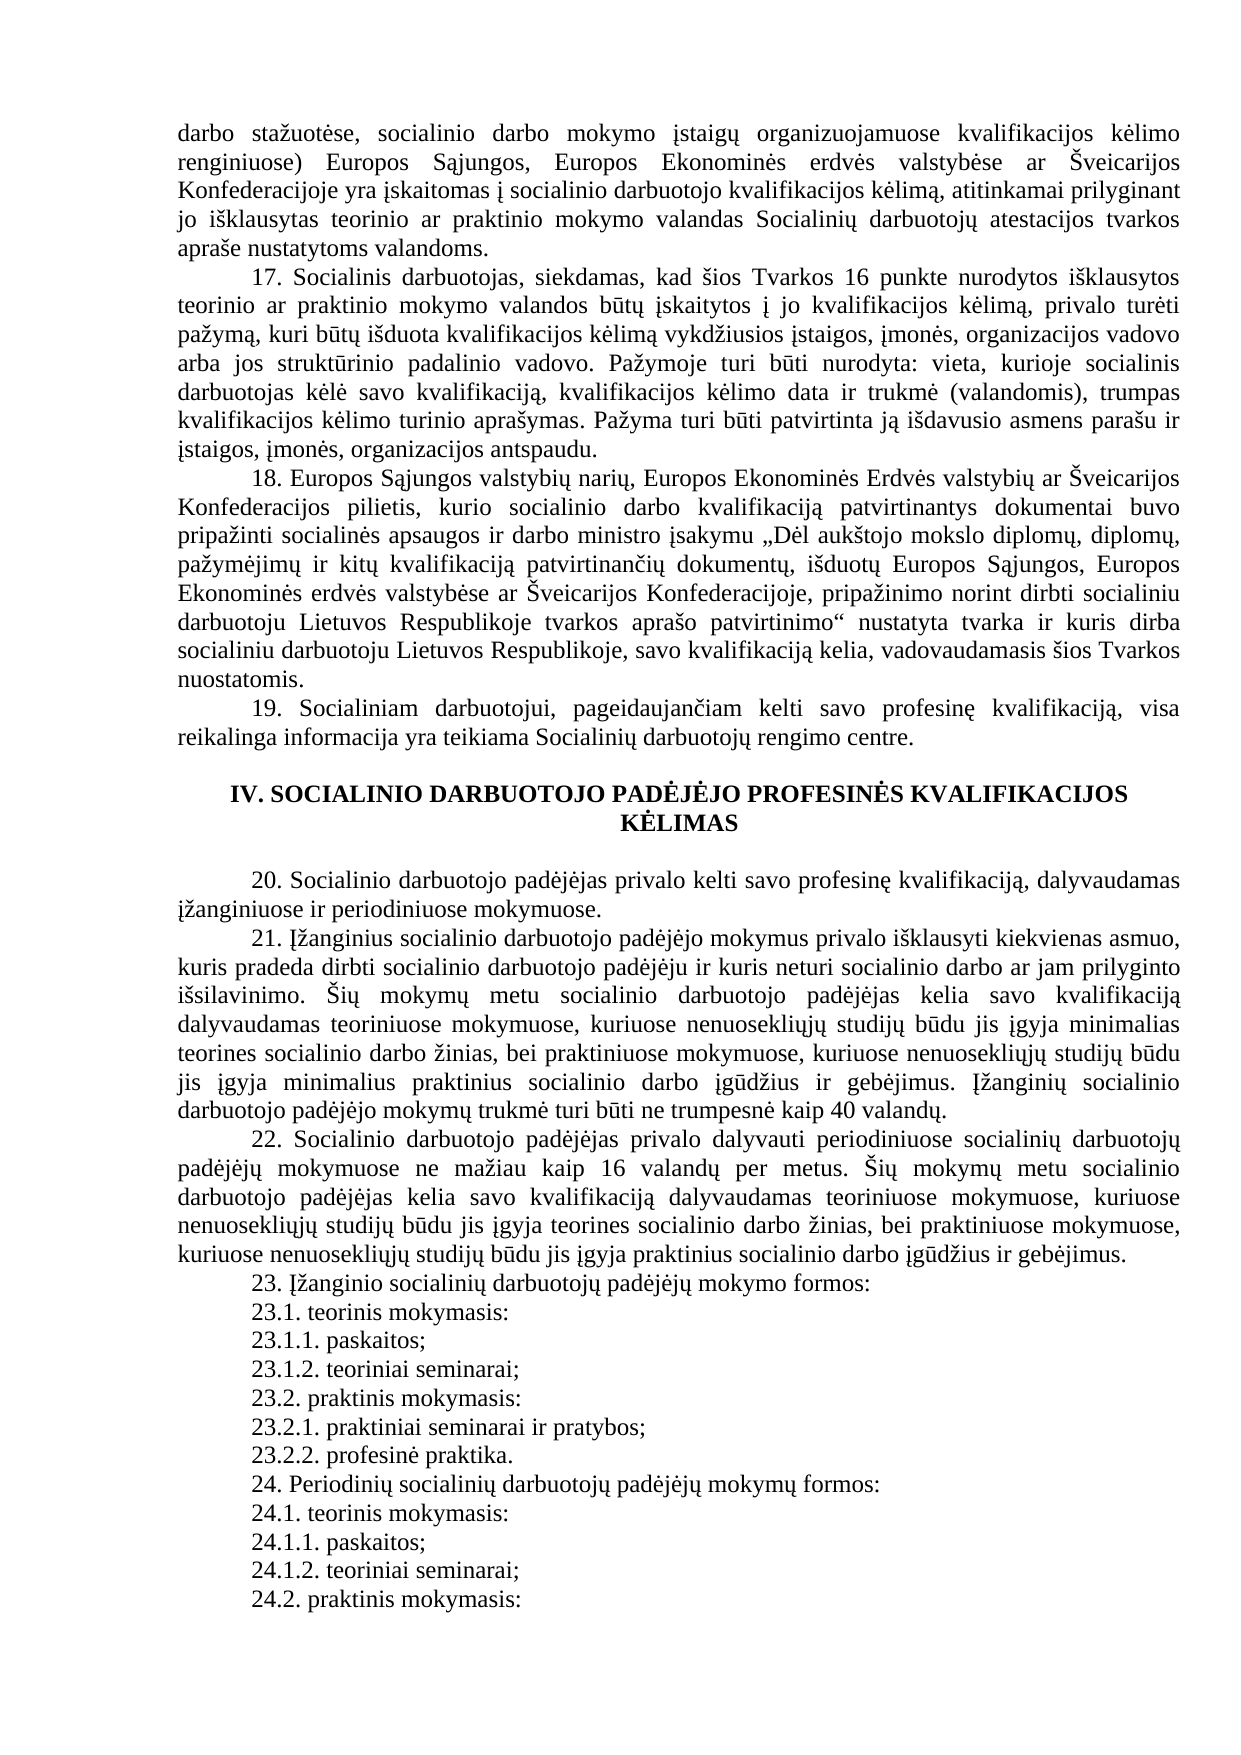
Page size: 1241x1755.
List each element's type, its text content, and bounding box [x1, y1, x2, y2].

text 24.1.2. teoriniai seminarai; [177, 1556, 1181, 1584]
text 23.2.2. profesinė praktika. [177, 1441, 1181, 1469]
text 24. Periodinių socialinių darbuotojų padėjėjų mokymų formos: [177, 1469, 1181, 1498]
text 20. Socialinio darbuotojo padėjėjas privalo kelti savo profesinę kvalifikaciją, dalyvaudamas įžanginiuose ir periodiniuose mokymuose. [177, 866, 1181, 923]
text 23.2.1. praktiniai seminarai ir pratybos; [177, 1412, 1181, 1441]
text 19. Socialiniam darbuotojui, pageidaujančiam kelti savo profesinę kvalifikaciją, visa reikalinga informacija yra teikiama Socialinių darbuotojų rengimo centre. [177, 693, 1181, 751]
text 21. Įžanginius socialinio darbuotojo padėjėjo mokymus privalo išklausyti kiekvienas asmuo, kuris pradeda dirbti socialinio darbuotojo padėjėju ir kuris neturi socialinio darbo ar jam prilyginto išsilavinimo. Šių mokymų metu socialinio darbuotojo padėjėjas kelia savo kvalifikaciją dalyvaudamas teoriniuose mokymuose, kuriuose nenuosekliųjų studijų būdu jis įgyja minimalias teorines socialinio darbo žinias, bei praktiniuose mokymuose, kuriuose nenuosekliųjų studijų būdu jis įgyja minimalius praktinius socialinio darbo įgūdžius ir gebėjimus. Įžanginių socialinio darbuotojo padėjėjo mokymų trukmė turi būti ne trumpesnė kaip 40 valandų. [177, 923, 1181, 1124]
text 18. Europos Sąjungos valstybių narių, Europos Ekonominės Erdvės valstybių ar Šveicarijos Konfederacijos pilietis, kurio socialinio darbo kvalifikaciją patvirtinantys dokumentai buvo pripažinti socialinės apsaugos ir darbo ministro įsakymu „Dėl aukštojo mokslo diplomų, diplomų, pažymėjimų ir kitų kvalifikaciją patvirtinančių dokumentų, išduotų Europos Sąjungos, Europos Ekonominės erdvės valstybėse ar Šveicarijos Konfederacijoje, pripažinimo norint dirbti socialiniu darbuotoju Lietuvos Respublikoje tvarkos aprašo patvirtinimo“ nustatyta tvarka ir kuris dirba socialiniu darbuotoju Lietuvos Respublikoje, savo kvalifikaciją kelia, vadovaudamasis šios Tvarkos nuostatomis. [177, 463, 1181, 693]
text 24.1. teorinis mokymasis: [177, 1498, 1181, 1527]
text 23. Įžanginio socialinių darbuotojų padėjėjų mokymo formos: [177, 1268, 1181, 1297]
text 17. Socialinis darbuotojas, siekdamas, kad šios Tvarkos 16 punkte nurodytos išklausytos teorinio ar praktinio mokymo valandos būtų įskaitytos į jo kvalifikacijos kėlimą, privalo turėti pažymą, kuri būtų išduota kvalifikacijos kėlimą vykdžiusios įstaigos, įmonės, organizacijos vadovo arba jos struktūrinio padalinio vadovo. Pažymoje turi būti nurodyta: vieta, kurioje socialinis darbuotojas kėlė savo kvalifikaciją, kvalifikacijos kėlimo data ir trukmė (valandomis), trumpas kvalifikacijos kėlimo turinio aprašymas. Pažyma turi būti patvirtinta ją išdavusio asmens parašu ir įstaigos, įmonės, organizacijos antspaudu. [177, 262, 1181, 463]
text darbo stažuotėse, socialinio darbo mokymo įstaigų organizuojamuose kvalifikacijos kėlimo renginiuose) Europos Sąjungos, Europos Ekonominės erdvės valstybėse ar Šveicarijos Konfederacijoje yra įskaitomas į socialinio darbuotojo kvalifikacijos kėlimą, atitinkamai prilyginant jo išklausytas teorinio ar praktinio mokymo valandas Socialinių darbuotojų atestacijos tvarkos apraše nustatytoms valandoms. [177, 118, 1181, 262]
text 23.1. teorinis mokymasis: [177, 1297, 1181, 1326]
text 24.2. praktinis mokymasis: [177, 1584, 1181, 1613]
text 24.1.1. paskaitos; [177, 1527, 1181, 1556]
text 23.2. praktinis mokymasis: [177, 1383, 1181, 1412]
text IV. SOCIALINIO DARBUOTOJO PADĖJĖJO PROFESINĖS KVALIFIKACIJOS KĖLIMAS [177, 779, 1181, 837]
text 23.1.1. paskaitos; [177, 1326, 1181, 1354]
text 22. Socialinio darbuotojo padėjėjas privalo dalyvauti periodiniuose socialinių darbuotojų padėjėjų mokymuose ne mažiau kaip 16 valandų per metus. Šių mokymų metu socialinio darbuotojo padėjėjas kelia savo kvalifikaciją dalyvaudamas teoriniuose mokymuose, kuriuose nenuosekliųjų studijų būdu jis įgyja teorines socialinio darbo žinias, bei praktiniuose mokymuose, kuriuose nenuosekliųjų studijų būdu jis įgyja praktinius socialinio darbo įgūdžius ir gebėjimus. [177, 1124, 1181, 1268]
text 23.1.2. teoriniai seminarai; [177, 1354, 1181, 1383]
